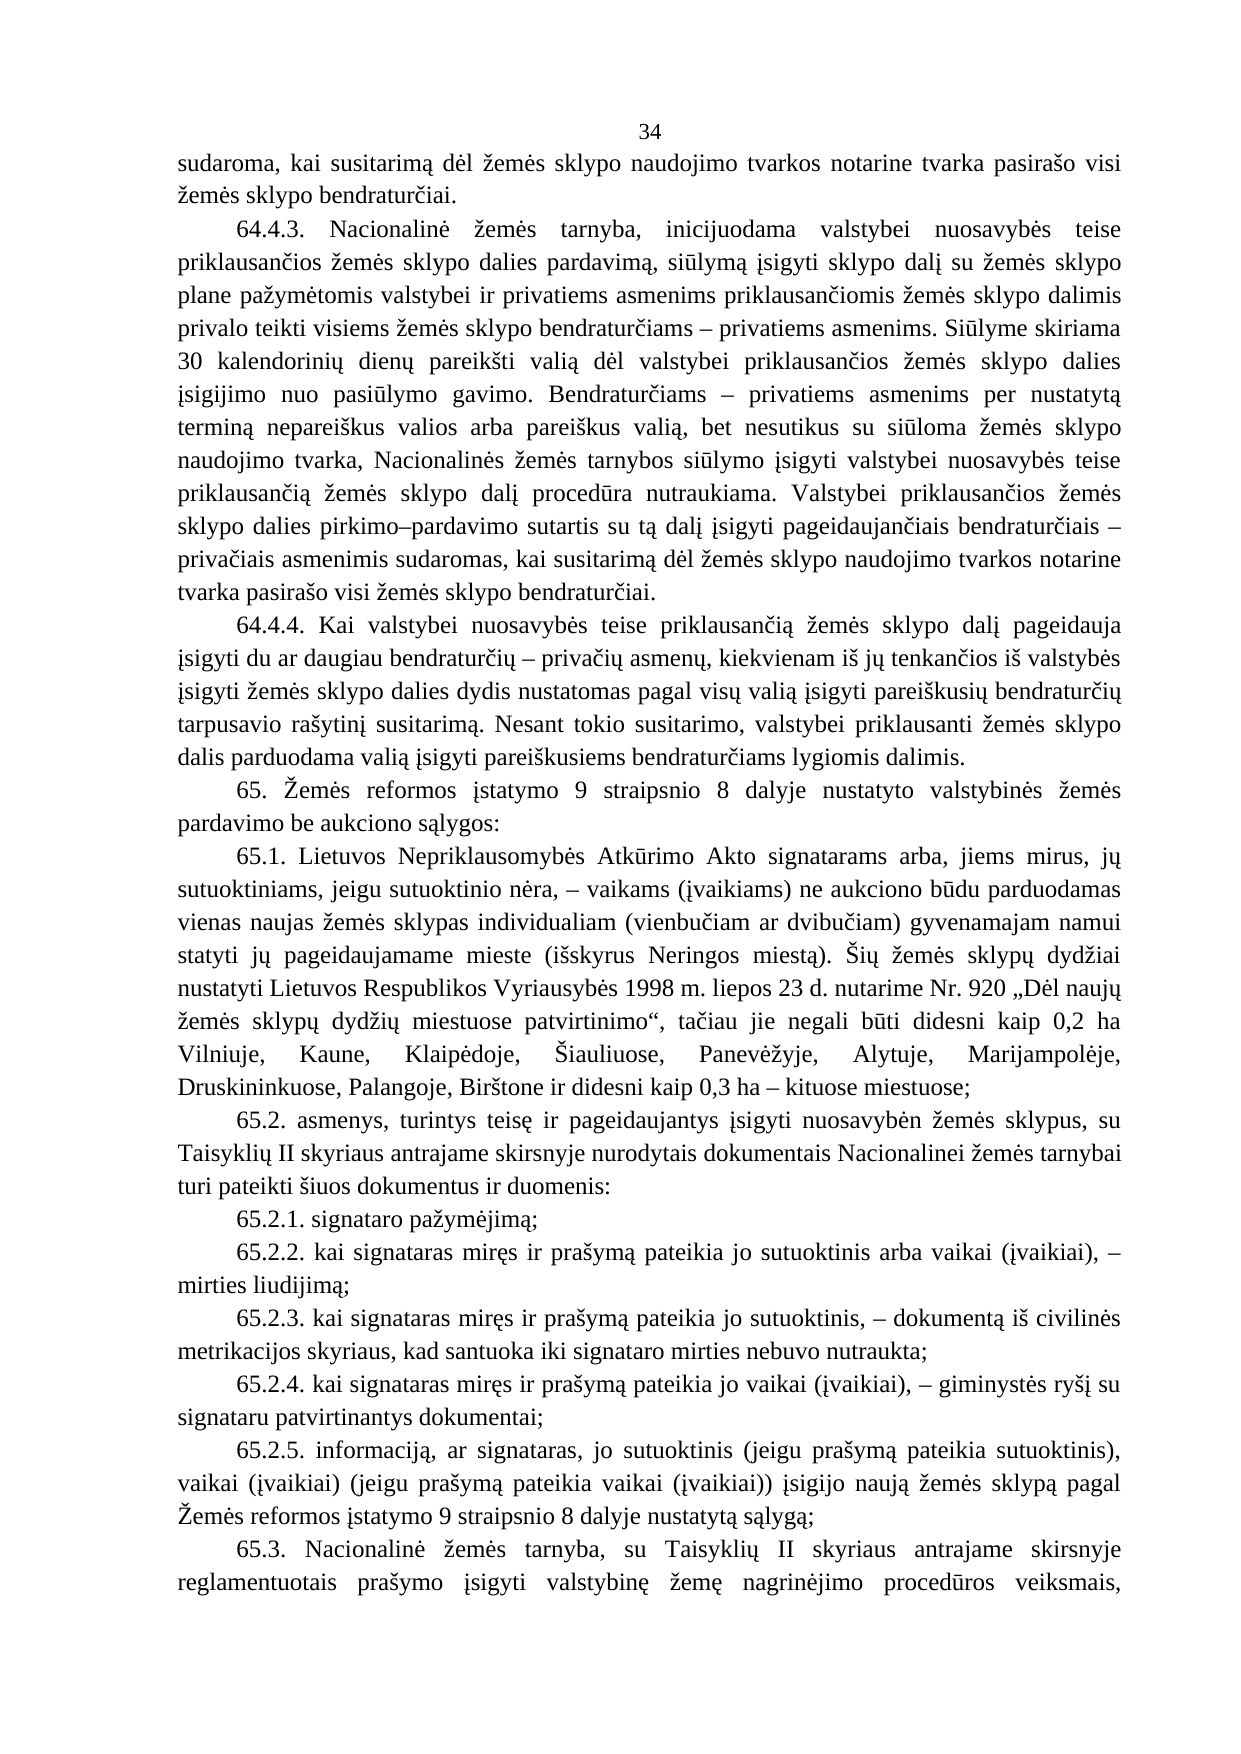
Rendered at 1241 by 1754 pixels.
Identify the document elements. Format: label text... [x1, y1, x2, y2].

text 64.4.3. Nacionalinė žemės tarnyba, inicijuodama valstybei nuosavybės teise priklausančios žemės sklypo dalies pardavimą, siūlymą įsigyti sklypo dalį su žemės sklypo plane pažymėtomis valstybei ir privatiems asmenims priklausančiomis žemės sklypo dalimis privalo teikti visiems žemės sklypo bendraturčiams – privatiems asmenims. Siūlyme skiriama 30 kalendorinių dienų pareikšti valią dėl valstybei priklausančios žemės sklypo dalies įsigijimo nuo pasiūlymo gavimo. Bendraturčiams – privatiems asmenims per nustatytą terminą nepareiškus valios arba pareiškus valią, bet nesutikus su siūloma žemės sklypo naudojimo tvarka, Nacionalinės žemės tarnybos siūlymo įsigyti valstybei nuosavybės teise priklausančią žemės sklypo dalį procedūra nutraukiama. Valstybei priklausančios žemės sklypo dalies pirkimo–pardavimo sutartis su tą dalį įsigyti pageidaujančiais bendraturčiais – privačiais asmenimis sudaromas, kai susitarimą dėl žemės sklypo naudojimo tvarkos notarine tvarka pasirašo visi žemės sklypo bendraturčiai. [177, 214, 1122, 606]
text 64.4.4. Kai valstybei nuosavybės teise priklausančią žemės sklypo dalį pageidauja įsigyti du ar daugiau bendraturčių – privačių asmenų, kiekvienam iš jų tenkančios iš valstybės įsigyti žemės sklypo dalies dydis nustatomas pagal visų valią įsigyti pareiškusių bendraturčių tarpusavio rašytinį susitarimą. Nesant tokio susitarimo, valstybei priklausanti žemės sklypo dalis parduodama valią įsigyti pareiškusiems bendraturčiams lygiomis dalimis. [177, 610, 1122, 771]
text 65.2.4. kai signataras miręs ir prašymą pateikia jo vaikai (įvaikiai), – giminystės ryšį su signataru patvirtinantys dokumentai; [177, 1369, 1122, 1431]
text 65.2.1. signataro pažymėjimą; [177, 1204, 1122, 1233]
text sudaroma, kai susitarimą dėl žemės sklypo naudojimo tvarkos notarine tvarka pasirašo visi žemės sklypo bendraturčiai. [177, 148, 1122, 209]
text 65. Žemės reformos įstatymo 9 straipsnio 8 dalyje nustatyto valstybinės žemės pardavimo be aukciono sąlygos: [177, 775, 1122, 837]
text 65.1. Lietuvos Nepriklausomybės Atkūrimo Akto signatarams arba, jiems mirus, jų sutuoktiniams, jeigu sutuoktinio nėra, – vaikams (įvaikiams) ne aukciono būdu parduodamas vienas naujas žemės sklypas individualiam (vienbučiam ar dvibučiam) gyvenamajam namui statyti jų pageidaujamame mieste (išskyrus Neringos miestą). Šių žemės sklypų dydžiai nustatyti Lietuvos Respublikos Vyriausybės 1998 m. liepos 23 d. nutarime Nr. 920 „Dėl naujų žemės sklypų dydžių miestuose patvirtinimo“, tačiau jie negali būti didesni kaip 0,2 ha Vilniuje, Kaune, Klaipėdoje, Šiauliuose, Panevėžyje, Alytuje, Marijampolėje, Druskininkuose, Palangoje, Birštone ir didesni kaip 0,3 ha – kituose miestuose; [177, 841, 1122, 1101]
text 65.2.5. informaciją, ar signataras, jo sutuoktinis (jeigu prašymą pateikia sutuoktinis), vaikai (įvaikiai) (jeigu prašymą pateikia vaikai (įvaikiai)) įsigijo naują žemės sklypą pagal Žemės reformos įstatymo 9 straipsnio 8 dalyje nustatytą sąlygą; [177, 1435, 1122, 1530]
text 65.2.3. kai signataras miręs ir prašymą pateikia jo sutuoktinis, – dokumentą iš civilinės metrikacijos skyriaus, kad santuoka iki signataro mirties nebuvo nutraukta; [177, 1303, 1122, 1365]
text 65.3. Nacionalinė žemės tarnyba, su Taisyklių II skyriaus antrajame skirsnyje reglamentuotais prašymo įsigyti valstybinę žemę nagrinėjimo procedūros veiksmais, [177, 1534, 1122, 1596]
text 65.2. asmenys, turintys teisę ir pageidaujantys įsigyti nuosavybėn žemės sklypus, su Taisyklių II skyriaus antrajame skirsnyje nurodytais dokumentais Nacionalinei žemės tarnybai turi pateikti šiuos dokumentus ir duomenis: [177, 1105, 1122, 1200]
text 65.2.2. kai signataras miręs ir prašymą pateikia jo sutuoktinis arba vaikai (įvaikiai), – mirties liudijimą; [177, 1237, 1122, 1299]
